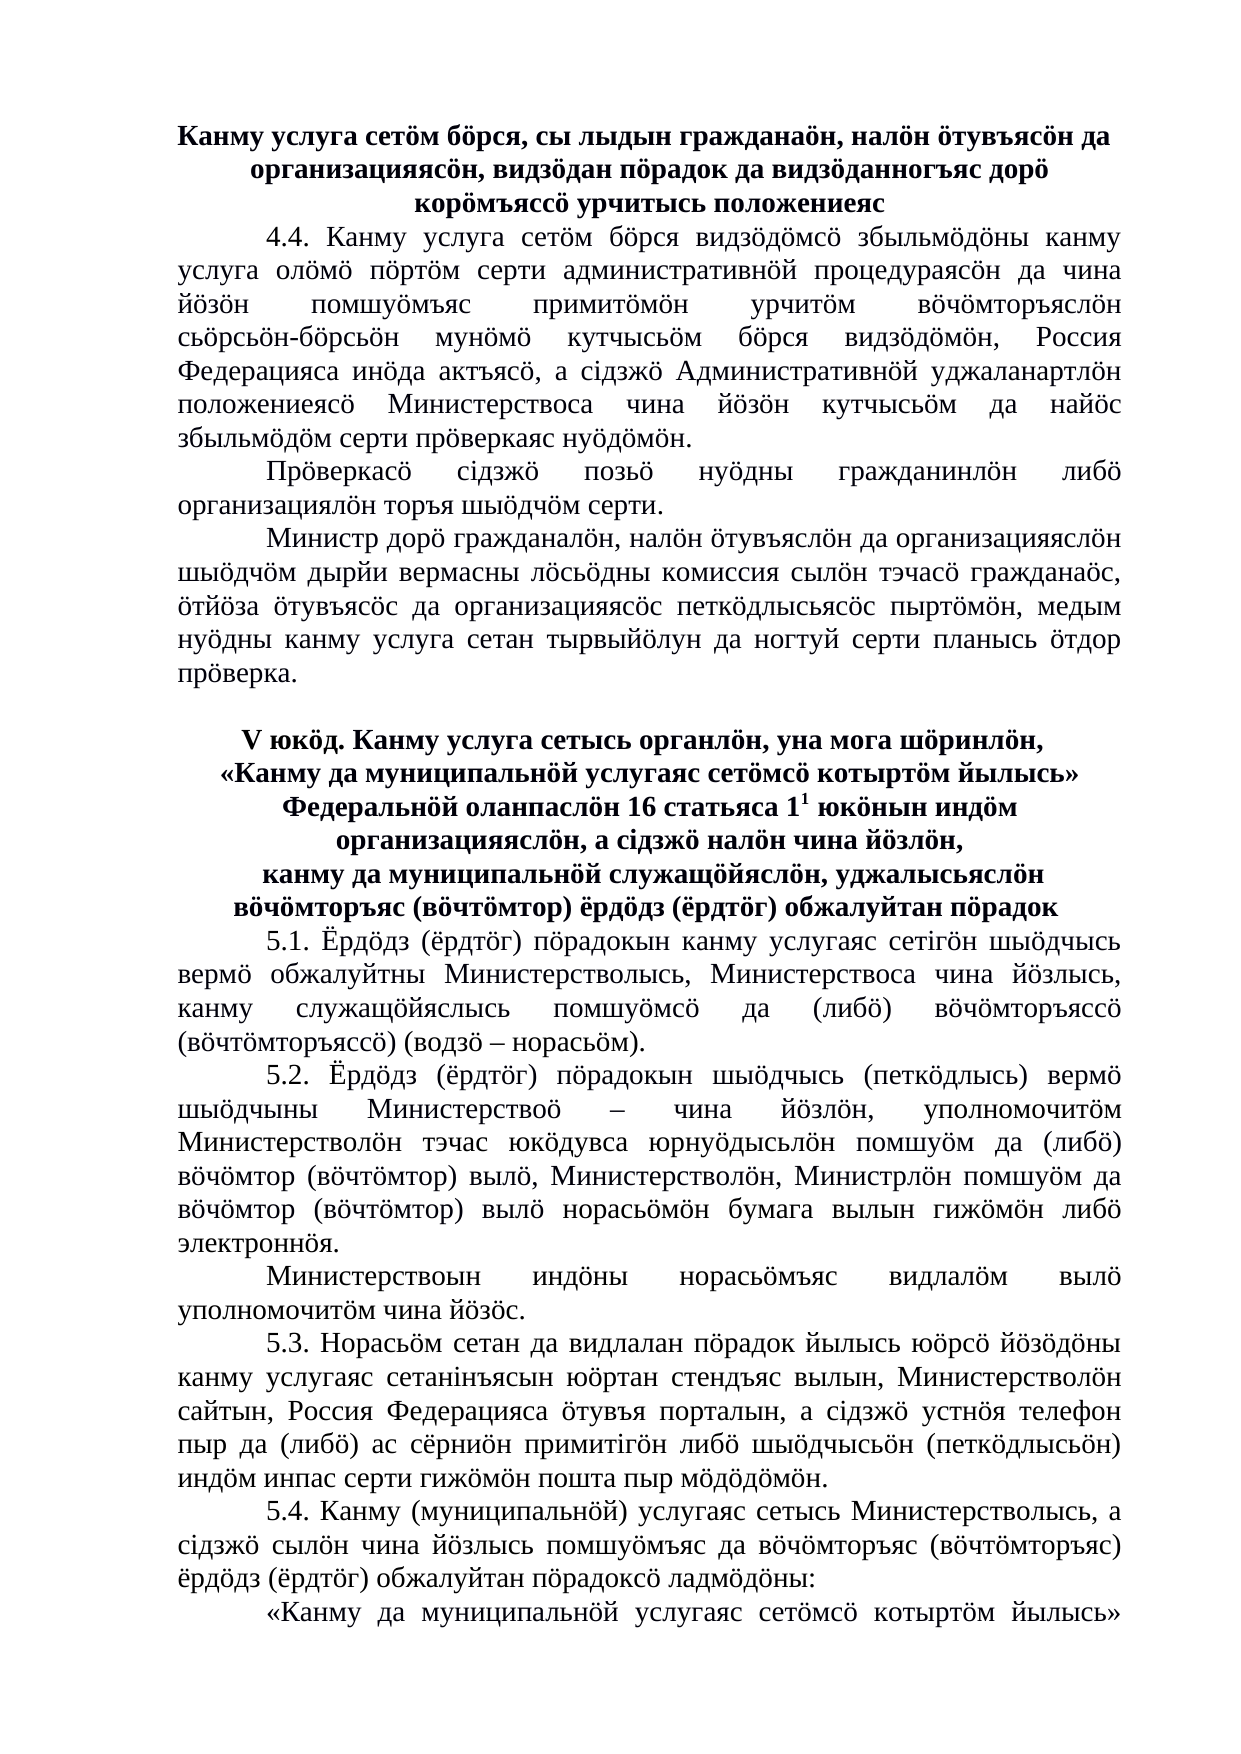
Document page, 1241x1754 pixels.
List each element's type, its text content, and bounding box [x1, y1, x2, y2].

text 5.3. Норасьӧм сетан да видлалан пӧрадок йылысь юӧрсӧ йӧзӧдӧны канму услугаяс сетанінъясын юӧртан стендъяс вылын, Министерстволӧн сайтын, Россия Федерацияса ӧтувъя порталын, а сідзжӧ устнӧя телефон пыр да (либӧ) ас сёрниӧн примитігӧн либӧ шыӧдчысьӧн (петкӧдлысьӧн) индӧм инпас серти гижӧмӧн пошта пыр мӧдӧдӧмӧн. [177, 1326, 1122, 1493]
text «Канму да муниципальнӧй услугаяс сетӧмсӧ котыртӧм йылысь» [177, 1594, 1122, 1627]
text V юкӧд. Канму услуга сетысь органлӧн, уна мога шӧринлӧн, [177, 722, 1122, 755]
text Министерствоын индӧны норасьӧмъяс видлалӧм вылӧ уполномочитӧм чина йӧзӧс. [177, 1258, 1122, 1326]
text 5.1. Ёрдӧдз (ёрдтӧг) пӧрадокын канму услугаяс сетігӧн шыӧдчысь вермӧ обжалуйтны Министерстволысь, Министерствоса чина йӧзлысь, канму служащӧйяслысь помшуӧмсӧ да (либӧ) вӧчӧмторъяссӧ (вӧчтӧмторъяссӧ) (водзӧ – норасьӧм). [177, 923, 1122, 1057]
text 5.4. Канму (муниципальнӧй) услугаяс сетысь Министерстволысь, а сідзжӧ сылӧн чина йӧзлысь помшуӧмъяс да вӧчӧмторъяс (вӧчтӧмторъяс) ёрдӧдз (ёрдтӧг) обжалуйтан пӧрадоксӧ ладмӧдӧны: [177, 1493, 1122, 1594]
text канму да муниципальнӧй служащӧйяслӧн, уджалысьяслӧн вӧчӧмторъяс (вӧчтӧмтор) ёрдӧдз (ёрдтӧг) обжалуйтан пӧрадок [177, 856, 1122, 923]
text 5.2. Ёрдӧдз (ёрдтӧг) пӧрадокын шыӧдчысь (петкӧдлысь) вермӧ шыӧдчыны Министерствоӧ – чина йӧзлӧн, уполномочитӧм Министерстволӧн тэчас юкӧдувса юрнуӧдысьлӧн помшуӧм да (либӧ) вӧчӧмтор (вӧчтӧмтор) вылӧ, Министерстволӧн, Министрлӧн помшуӧм да вӧчӧмтор (вӧчтӧмтор) вылӧ норасьӧмӧн бумага вылын гижӧмӧн либӧ электроннӧя. [177, 1057, 1122, 1258]
text 4.4. Канму услуга сетӧм бӧрся видзӧдӧмсӧ збыльмӧдӧны канму услуга олӧмӧ пӧртӧм серти административнӧй процедураясӧн да чина йӧзӧн помшуӧмъяс примитӧмӧн урчитӧм вӧчӧмторъяслӧн сьӧрсьӧн-бӧрсьӧн мунӧмӧ кутчысьӧм бӧрся видзӧдӧмӧн, Россия Федерацияса инӧда актъясӧ, а сідзжӧ Административнӧй уджаланартлӧн положениеясӧ Министерствоса чина йӧзӧн кутчысьӧм да найӧс збыльмӧдӧм серти прӧверкаяс нуӧдӧмӧн. [177, 219, 1122, 453]
text Прӧверкасӧ сідзжӧ позьӧ нуӧдны гражданинлӧн либӧ организациялӧн торъя шыӧдчӧм серти. [177, 453, 1122, 521]
text Канму услуга сетӧм бӧрся, сы лыдын гражданаӧн, налӧн ӧтувъясӧн да организацияясӧн, видзӧдан пӧрадок да видзӧданногъяс дорӧ корӧмъяссӧ урчитысь положениеяс [165, 118, 1122, 219]
text Министр дорӧ гражданалӧн, налӧн ӧтувъяслӧн да организацияяслӧн шыӧдчӧм дырйи вермасны лӧсьӧдны комиссия сылӧн тэчасӧ гражданаӧс, ӧтйӧза ӧтувъясӧс да организацияясӧс петкӧдлысьясӧс пыртӧмӧн, медым нуӧдны канму услуга сетан тырвыйӧлун да ногтуй серти планысь ӧтдор прӧверка. [177, 521, 1122, 688]
text «Канму да муниципальнӧй услугаяс сетӧмсӧ котыртӧм йылысь» Федеральнӧй оланпаслӧн 16 статьяса 11 юкӧнын индӧм организацияяслӧн, а сідзжӧ налӧн чина йӧзлӧн, [177, 755, 1122, 856]
